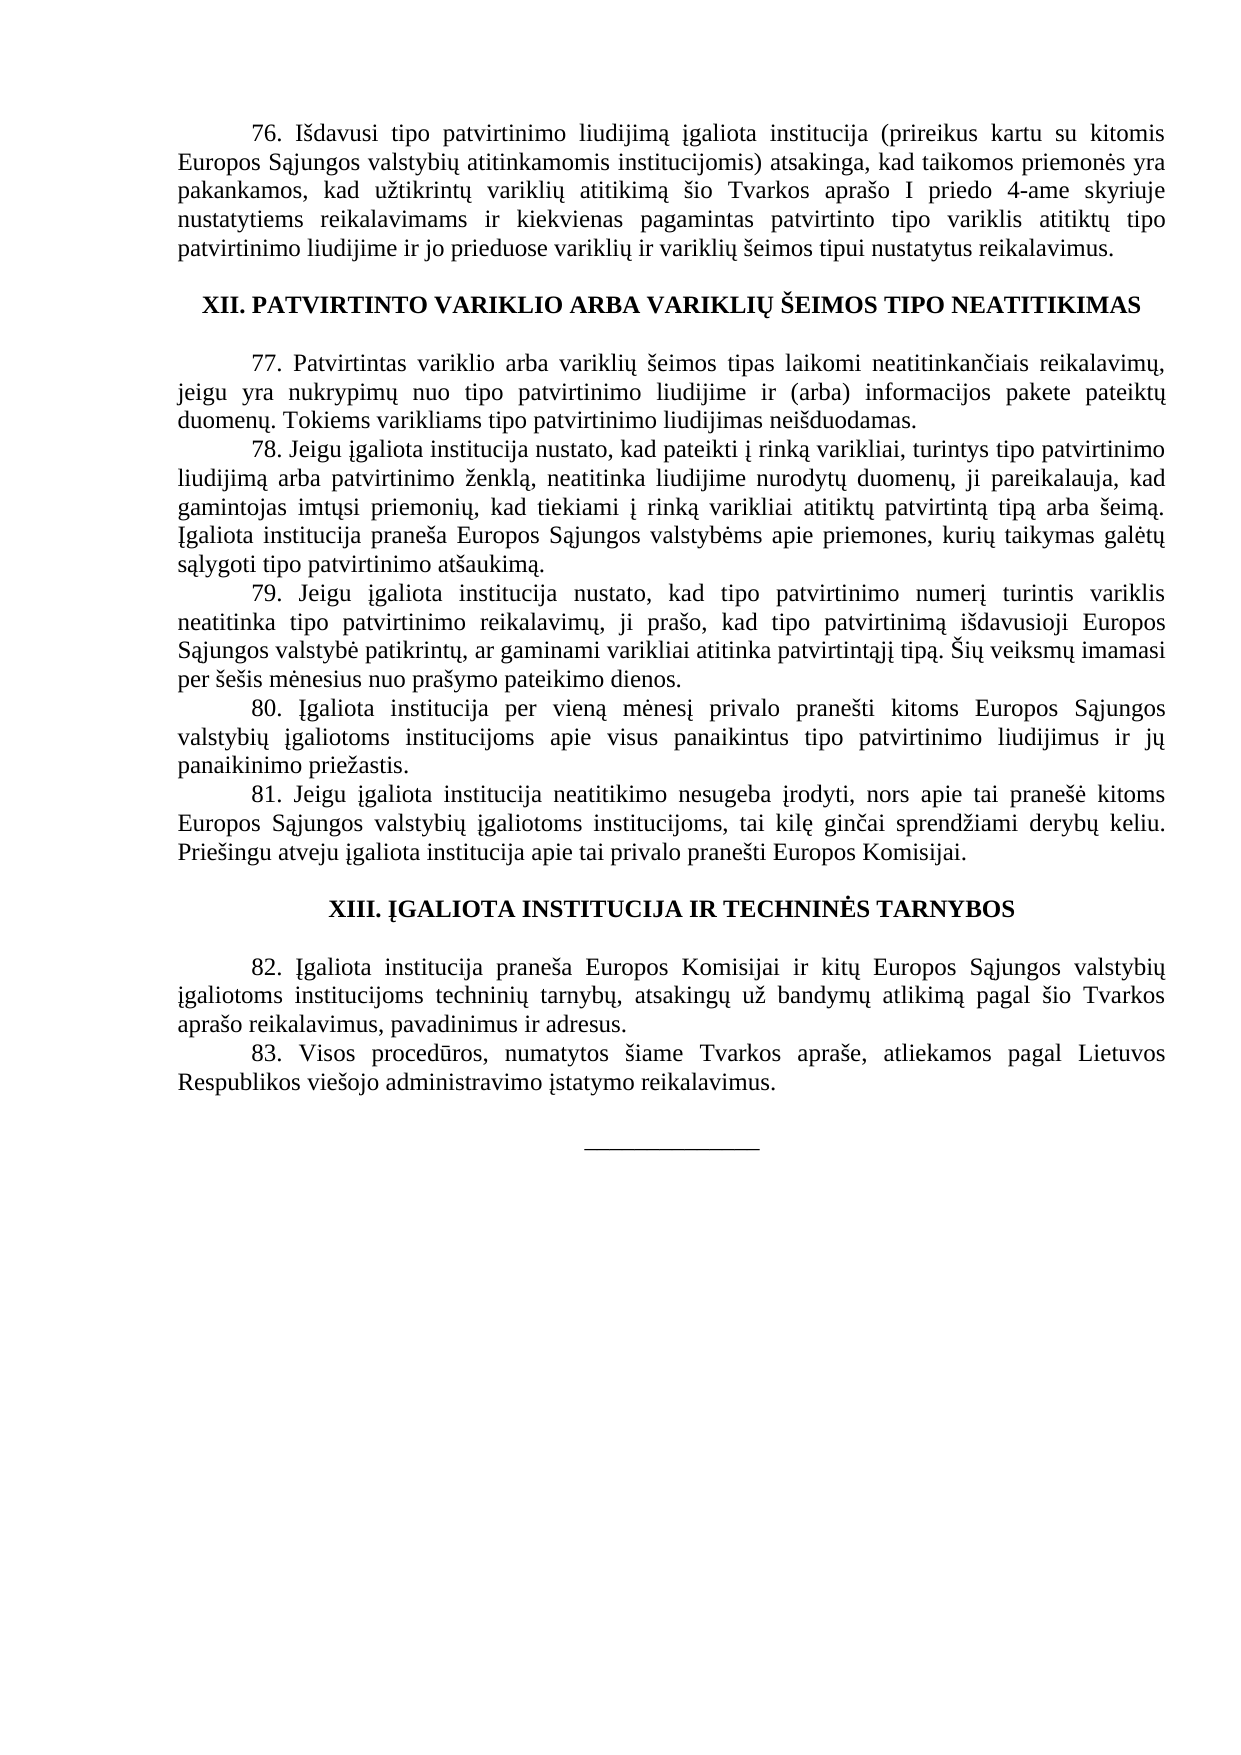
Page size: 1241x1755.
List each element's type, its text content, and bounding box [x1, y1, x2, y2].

text 82. Įgaliota institucija praneša Europos Komisijai ir kitų Europos Sąjungos valstybių įgaliotoms institucijoms techninių tarnybų, atsakingų už bandymų atlikimą pagal šio Tvarkos aprašo reikalavimus, pavadinimus ir adresus. [177, 952, 1166, 1038]
text 81. Jeigu įgaliota institucija neatitikimo nesugeba įrodyti, nors apie tai pranešė kitoms Europos Sąjungos valstybių įgaliotoms institucijoms, tai kilę ginčai sprendžiami derybų keliu. Priešingu atveju įgaliota institucija apie tai privalo pranešti Europos Komisijai. [177, 779, 1166, 866]
text XIII. ĮGALIOTA INSTITUCIJA IR TECHNINĖS TARNYBOS [177, 894, 1166, 923]
text ______________ [177, 1124, 1166, 1153]
text 83. Visos procedūros, numatytos šiame Tvarkos apraše, atliekamos pagal Lietuvos Respublikos viešojo administravimo įstatymo reikalavimus. [177, 1038, 1166, 1096]
text 77. Patvirtintas variklio arba variklių šeimos tipas laikomi neatitinkančiais reikalavimų, jeigu yra nukrypimų nuo tipo patvirtinimo liudijime ir (arba) informacijos pakete pateiktų duomenų. Tokiems varikliams tipo patvirtinimo liudijimas neišduodamas. [177, 348, 1166, 434]
text XII. PATVIRTINTO VARIKLIO ARBA VARIKLIŲ ŠEIMOS TIPO NEATITIKIMAS [177, 291, 1166, 319]
text 79. Jeigu įgaliota institucija nustato, kad tipo patvirtinimo numerį turintis variklis neatitinka tipo patvirtinimo reikalavimų, ji prašo, kad tipo patvirtinimą išdavusioji Europos Sąjungos valstybė patikrintų, ar gaminami varikliai atitinka patvirtintąjį tipą. Šių veiksmų imamasi per šešis mėnesius nuo prašymo pateikimo dienos. [177, 578, 1166, 693]
text 80. Įgaliota institucija per vieną mėnesį privalo pranešti kitoms Europos Sąjungos valstybių įgaliotoms institucijoms apie visus panaikintus tipo patvirtinimo liudijimus ir jų panaikinimo priežastis. [177, 693, 1166, 779]
text 78. Jeigu įgaliota institucija nustato, kad pateikti į rinką varikliai, turintys tipo patvirtinimo liudijimą arba patvirtinimo ženklą, neatitinka liudijime nurodytų duomenų, ji pareikalauja, kad gamintojas imtųsi priemonių, kad tiekiami į rinką varikliai atitiktų patvirtintą tipą arba šeimą. Įgaliota institucija praneša Europos Sąjungos valstybėms apie priemones, kurių taikymas galėtų sąlygoti tipo patvirtinimo atšaukimą. [177, 434, 1166, 578]
text 76. Išdavusi tipo patvirtinimo liudijimą įgaliota institucija (prireikus kartu su kitomis Europos Sąjungos valstybių atitinkamomis institucijomis) atsakinga, kad taikomos priemonės yra pakankamos, kad užtikrintų variklių atitikimą šio Tvarkos aprašo I priedo 4-ame skyriuje nustatytiems reikalavimams ir kiekvienas pagamintas patvirtinto tipo variklis atitiktų tipo patvirtinimo liudijime ir jo prieduose variklių ir variklių šeimos tipui nustatytus reikalavimus. [177, 118, 1166, 262]
